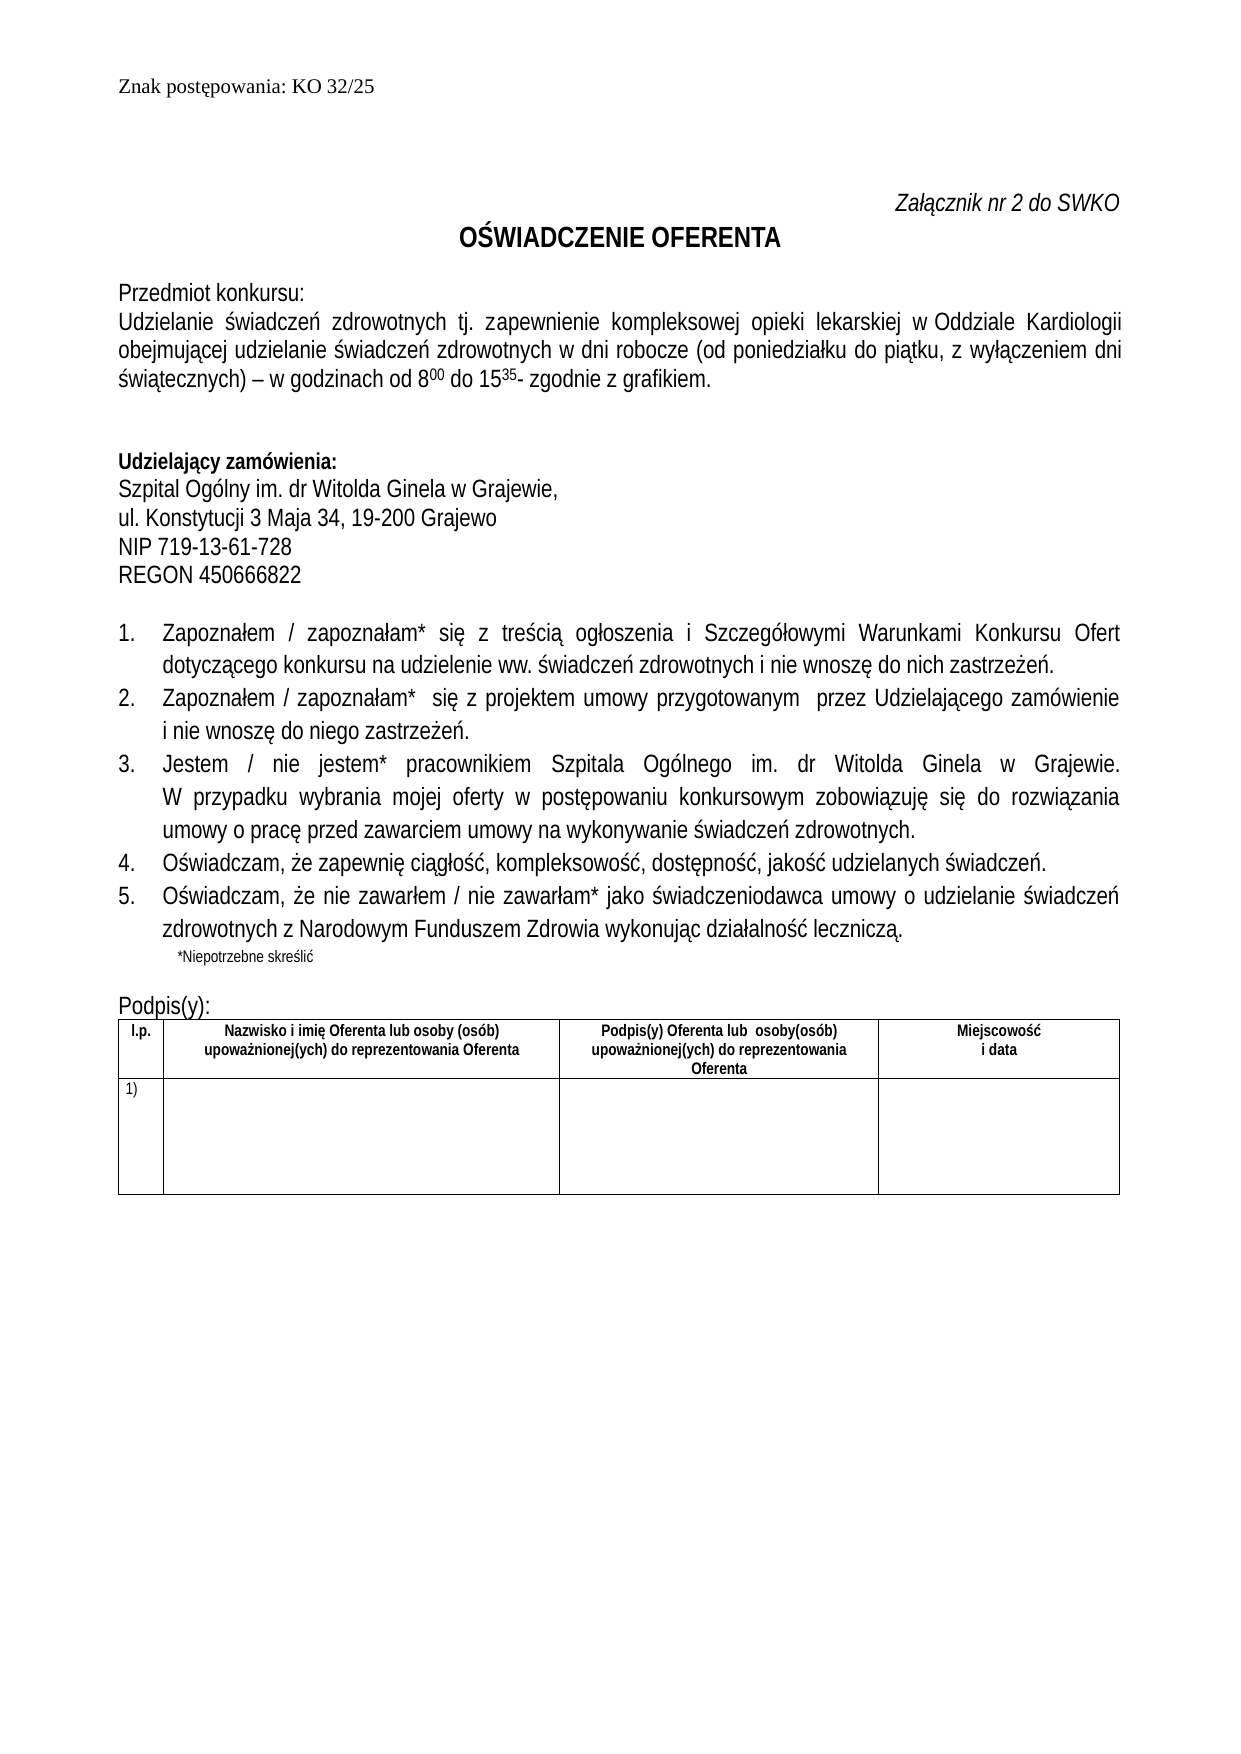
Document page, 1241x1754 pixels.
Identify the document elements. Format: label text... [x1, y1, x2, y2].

text Udzielający zamówienia: [118, 448, 1122, 474]
table_header Podpis(y) Oferenta lub osoby(osób) upoważnionej(ych) do reprezentowania Oferenta [560, 1020, 878, 1078]
list Zapoznałem / zapoznałam* się z treścią ogłoszenia i Szczegółowymi Warunkami Konkursu Ofert dotyczącego konkursu na udzielenie ww. świadczeń zdrowotnych i nie wnoszę do nich zastrzeżeń. [118, 617, 1122, 679]
text REGON 450666822 [118, 560, 1122, 589]
text Szpital Ogólny im. dr Witolda Ginela w Grajewie, [118, 474, 1122, 503]
subtitle Udzielanie świadczeń zdrowotnych tj. zapewnienie kompleksowej opieki lekarskiej w Oddziale Kardiologii obejmującej udzielanie świadczeń zdrowotnych w dni robocze (od poniedziałku do piątku, z wyłączeniem dni świątecznych) – w godzinach od 800 do 1535- zgodnie z grafikiem. [118, 307, 1122, 393]
table_cell [879, 1079, 1119, 1194]
table_cell [164, 1079, 559, 1194]
text Podpis(y): [118, 991, 1122, 1019]
text OŚWIADCZENIE OFERENTA [118, 221, 1122, 254]
text Załącznik nr 2 do SWKO [118, 188, 1122, 216]
table_cell 1) [119, 1079, 163, 1194]
table_cell [560, 1079, 878, 1194]
table_header Miejscowość i data [879, 1020, 1119, 1078]
text NIP 719-13-61-728 [118, 532, 1122, 560]
subtitle Przedmiot konkursu: [118, 278, 1122, 307]
table_header Nazwisko i imię Oferenta lub osoby (osób) upoważnionej(ych) do reprezentowania Oferenta [164, 1020, 559, 1078]
list Jestem / nie jestem* pracownikiem Szpitala Ogólnego im. dr Witolda Ginela w Grajewie. W przypadku wybrania mojej oferty w postępowaniu konkursowym zobowiązuję się do rozwiązania umowy o pracę przed zawarciem umowy na wykonywanie świadczeń zdrowotnych. [118, 749, 1122, 844]
list Oświadczam, że nie zawarłem / nie zawarłam* jako świadczeniodawca umowy o udzielanie świadczeń zdrowotnych z Narodowym Funduszem Zdrowia wykonując działalność leczniczą. [118, 881, 1122, 942]
table_header l.p. [119, 1020, 163, 1078]
text *Niepotrzebne skreślić [118, 947, 1122, 966]
list Zapoznałem / zapoznałam* się z projektem umowy przygotowanym przez Udzielającego zamówienie i nie wnoszę do niego zastrzeżeń. [118, 683, 1122, 745]
list Oświadczam, że zapewnię ciągłość, kompleksowość, dostępność, jakość udzielanych świadczeń. [118, 848, 1122, 877]
text ul. Konstytucji 3 Maja 34, 19-200 Grajewo [118, 503, 1122, 532]
